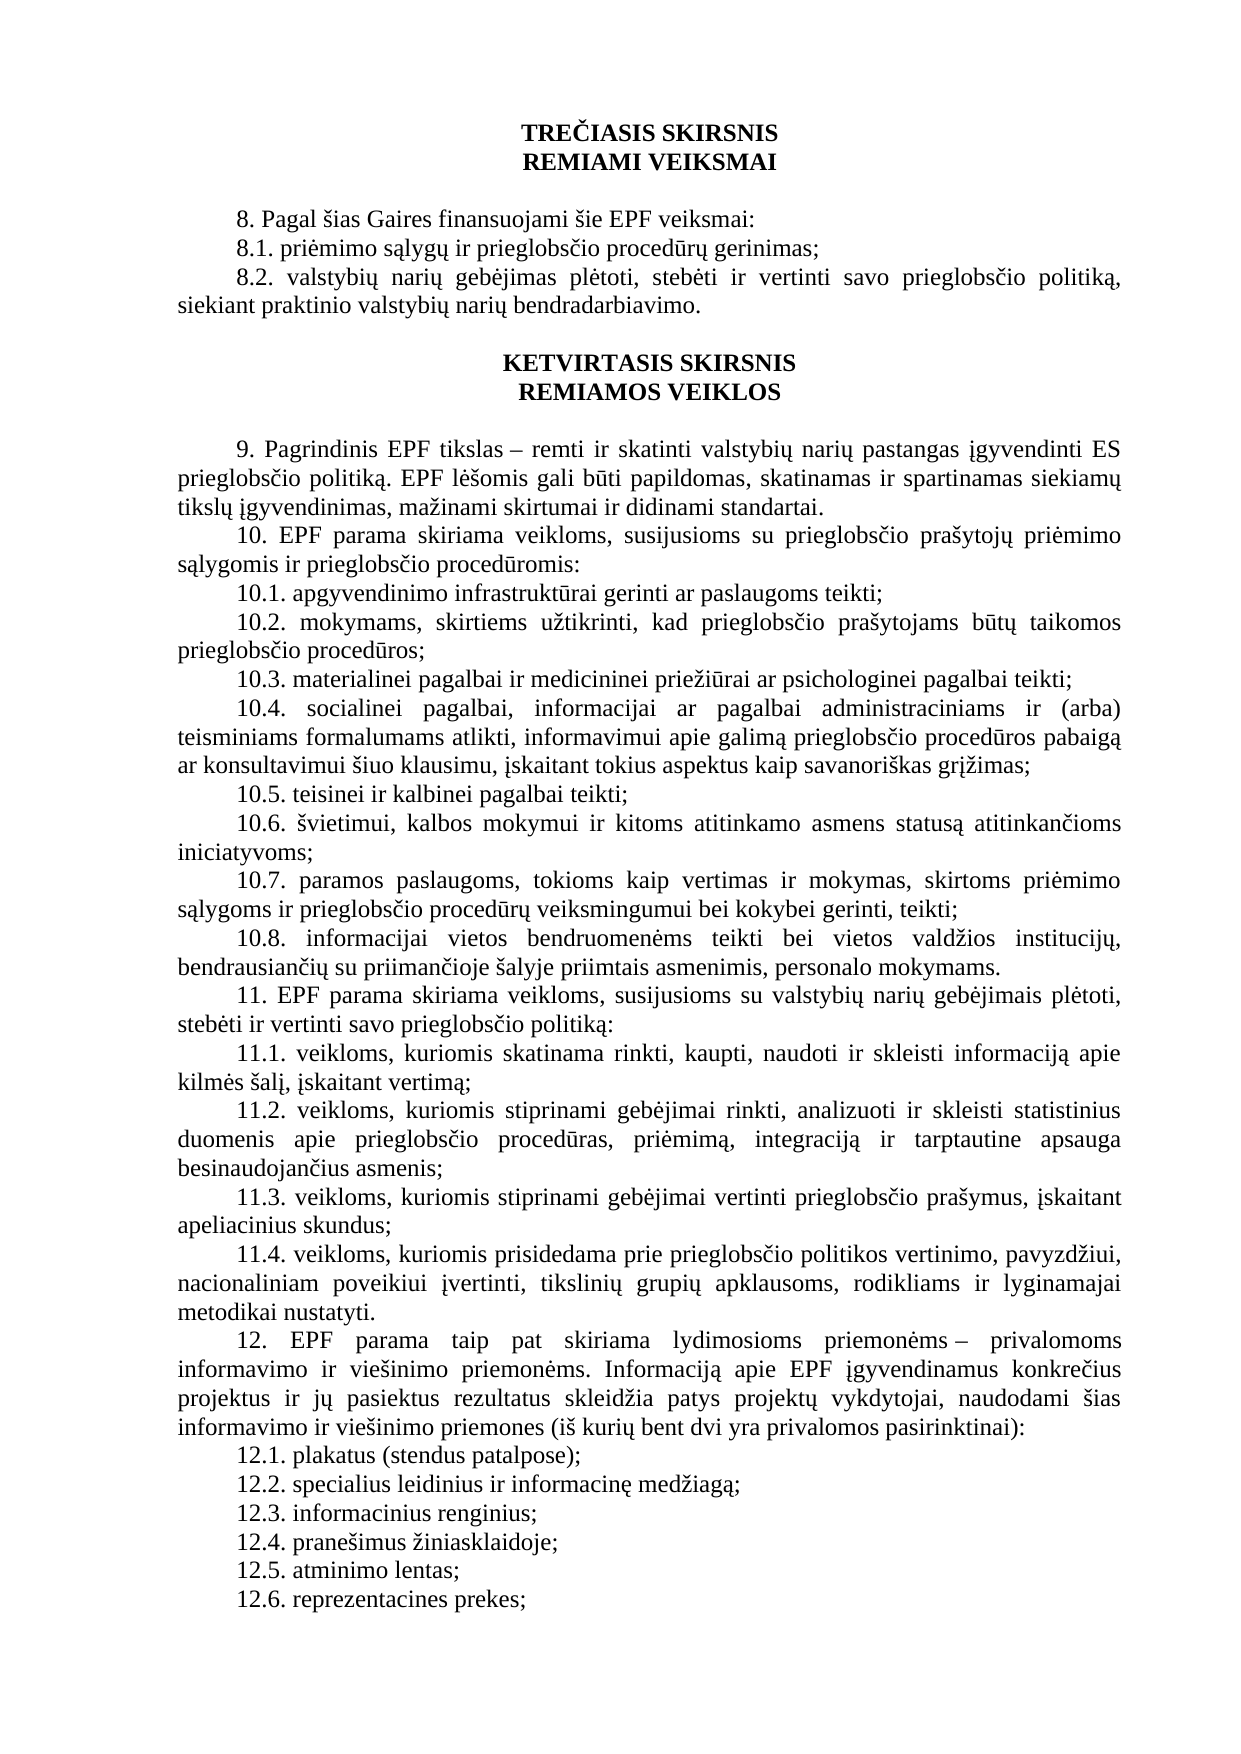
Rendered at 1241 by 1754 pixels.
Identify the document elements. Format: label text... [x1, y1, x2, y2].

text 12.1. plakatus (stendus patalpose); [177, 1441, 1122, 1469]
text 11.3. veikloms, kuriomis stiprinami gebėjimai vertinti prieglobsčio prašymus, įskaitant apeliacinius skundus; [177, 1182, 1122, 1239]
text 10. EPF parama skiriama veikloms, susijusioms su prieglobsčio prašytojų priėmimo sąlygomis ir prieglobsčio procedūromis: [177, 521, 1122, 578]
text KETVIRTASIS SKIRSNIS [177, 348, 1122, 377]
text 12.2. specialius leidinius ir informacinę medžiagą; [177, 1469, 1122, 1498]
text 10.7. paramos paslaugoms, tokioms kaip vertimas ir mokymas, skirtoms priėmimo sąlygoms ir prieglobsčio procedūrų veiksmingumui bei kokybei gerinti, teikti; [177, 866, 1122, 923]
text 8. Pagal šias Gaires finansuojami šie EPF veiksmai: [177, 204, 1122, 233]
text 10.1. apgyvendinimo infrastruktūrai gerinti ar paslaugoms teikti; [177, 578, 1122, 607]
text 8.1. priėmimo sąlygų ir prieglobsčio procedūrų gerinimas; [177, 233, 1122, 262]
text 8.2. valstybių narių gebėjimas plėtoti, stebėti ir vertinti savo prieglobsčio politiką, siekiant praktinio valstybių narių bendradarbiavimo. [177, 262, 1122, 319]
text 12.5. atminimo lentas; [177, 1556, 1122, 1584]
text 12.4. pranešimus žiniasklaidoje; [177, 1527, 1122, 1556]
text 10.8. informacijai vietos bendruomenėms teikti bei vietos valdžios institucijų, bendrausiančių su priimančioje šalyje priimtais asmenimis, personalo mokymams. [177, 923, 1122, 981]
text REMIAMI veiksmai [177, 147, 1122, 176]
text 10.3. materialinei pagalbai ir medicininei priežiūrai ar psichologinei pagalbai teikti; [177, 664, 1122, 693]
text 11. EPF parama skiriama veikloms, susijusioms su valstybių narių gebėjimais plėtoti, stebėti ir vertinti savo prieglobsčio politiką: [177, 981, 1122, 1038]
text 12.6. reprezentacines prekes; [177, 1584, 1122, 1613]
text 10.4. socialinei pagalbai, informacijai ar pagalbai administraciniams ir (arba) teisminiams formalumams atlikti, informavimui apie galimą prieglobsčio procedūros pabaigą ar konsultavimui šiuo klausimu, įskaitant tokius aspektus kaip savanoriškas grįžimas; [177, 693, 1122, 779]
text 12. EPF parama taip pat skiriama lydimosioms priemonėms – privalomoms informavimo ir viešinimo priemonėms. Informaciją apie EPF įgyvendinamus konkrečius projektus ir jų pasiektus rezultatus skleidžia patys projektų vykdytojai, naudodami šias informavimo ir viešinimo priemones (iš kurių bent dvi yra privalomos pasirinktinai): [177, 1326, 1122, 1441]
text 11.1. veikloms, kuriomis skatinama rinkti, kaupti, naudoti ir skleisti informaciją apie kilmės šalį, įskaitant vertimą; [177, 1038, 1122, 1096]
text REMIAMOS VEIKLOS [177, 377, 1122, 406]
text 10.5. teisinei ir kalbinei pagalbai teikti; [177, 779, 1122, 808]
text 12.3. informacinius renginius; [177, 1498, 1122, 1527]
text 9. Pagrindinis EPF tikslas – remti ir skatinti valstybių narių pastangas įgyvendinti ES prieglobsčio politiką. EPF lėšomis gali būti papildomas, skatinamas ir spartinamas siekiamų tikslų įgyvendinimas, mažinami skirtumai ir didinami standartai. [177, 434, 1122, 521]
text 11.4. veikloms, kuriomis prisidedama prie prieglobsčio politikos vertinimo, pavyzdžiui, nacionaliniam poveikiui įvertinti, tikslinių grupių apklausoms, rodikliams ir lyginamajai metodikai nustatyti. [177, 1239, 1122, 1326]
text 11.2. veikloms, kuriomis stiprinami gebėjimai rinkti, analizuoti ir skleisti statistinius duomenis apie prieglobsčio procedūras, priėmimą, integraciją ir tarptautine apsauga besinaudojančius asmenis; [177, 1096, 1122, 1182]
text 10.2. mokymams, skirtiems užtikrinti, kad prieglobsčio prašytojams būtų taikomos prieglobsčio procedūros; [177, 607, 1122, 664]
text TREČIASIS SKIRSNIS [177, 118, 1122, 147]
text 10.6. švietimui, kalbos mokymui ir kitoms atitinkamo asmens statusą atitinkančioms iniciatyvoms; [177, 808, 1122, 866]
